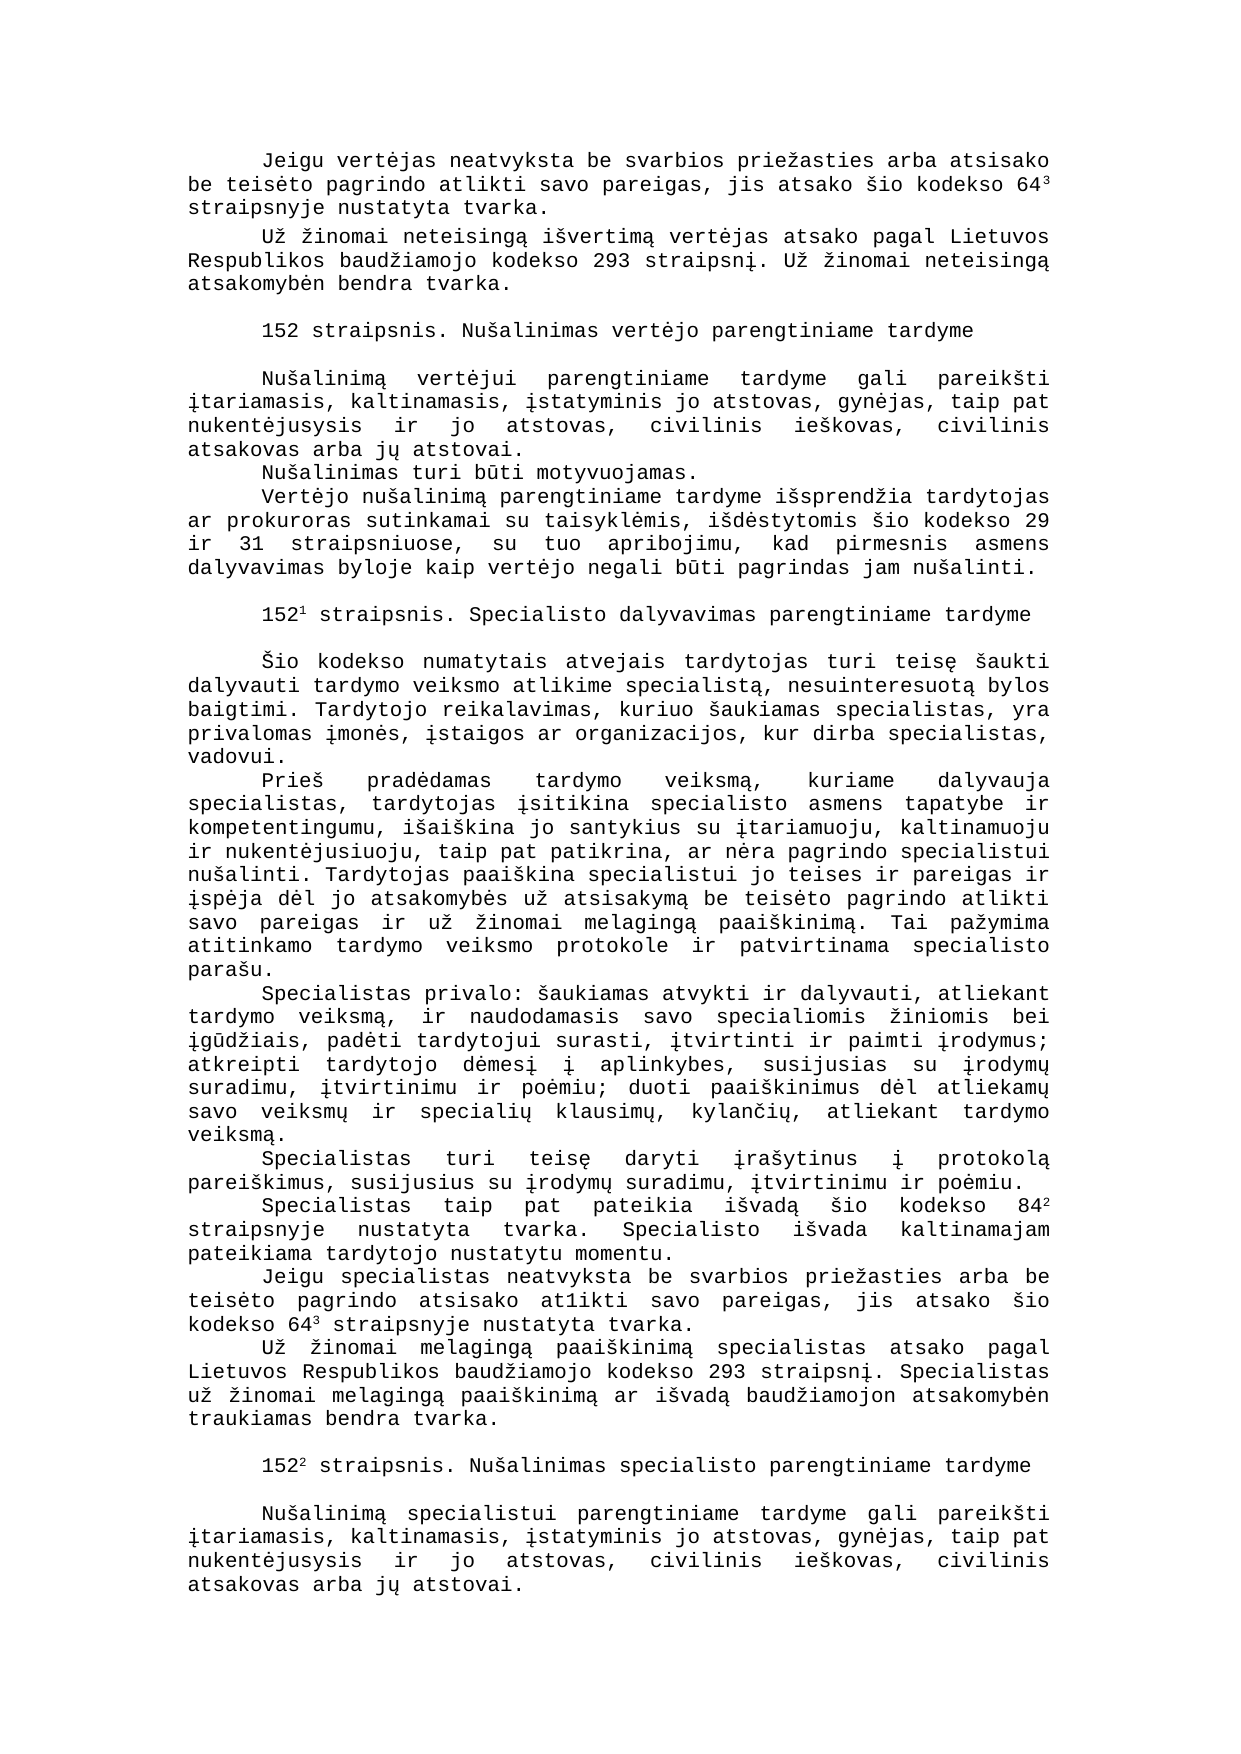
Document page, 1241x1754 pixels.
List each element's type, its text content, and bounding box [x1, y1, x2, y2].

text Jeigu vertėjas neatvyksta be svarbios priežasties arba atsisako be teisėto pagrindo atlikti savo pareigas, jis atsako šio kodekso 643 straipsnyje nustatyta tvarka. [187, 150, 1050, 221]
text Vertėjo nušalinimą parengtiniame tardyme išsprendžia tardytojas ar prokuroras sutinkamai su taisyklėmis, išdėstytomis šio kodekso 29 ir 31 straipsniuose, su tuo apribojimu, kad pirmesnis asmens dalyvavimas byloje kaip vertėjo negali būti pagrindas jam nušalinti. [187, 486, 1050, 581]
text Specialistas turi teisę daryti įrašytinus į protokolą pareiškimus, susijusius su įrodymų suradimu, įtvirtinimu ir poėmiu. [187, 1148, 1050, 1195]
text Jeigu specialistas neatvyksta be svarbios priežasties arba be teisėto pagrindo atsisako at1ikti savo pareigas, jis atsako šio kodekso 643 straipsnyje nustatyta tvarka. [187, 1266, 1050, 1337]
text Specialistas taip pat pateikia išvadą šio kodekso 842 straipsnyje nustatyta tvarka. Specialisto išvada kaltinamajam pateikiama tardytojo nustatytu momentu. [187, 1195, 1050, 1266]
text Šio kodekso numatytais atvejais tardytojas turi teisę šaukti dalyvauti tardymo veiksmo atlikime specialistą, nesuinteresuotą bylos baigtimi. Tardytojo reikalavimas, kuriuo šaukiamas specialistas, yra privalomas įmonės, įstaigos ar organizacijos, kur dirba specialistas, vadovui. [187, 652, 1050, 770]
text Nušalinimas turi būti motyvuojamas. [187, 462, 1050, 486]
text 1522 straipsnis. Nušalinimas specialisto parengtiniame tardyme [187, 1456, 1050, 1479]
text 1521 straipsnis. Specialisto dalyvavimas parengtiniame tardyme [261, 604, 1050, 628]
text 152 straipsnis. Nušalinimas vertėjo parengtiniame tardyme [187, 321, 1050, 344]
text Nušalinimą vertėjui parengtiniame tardyme gali pareikšti įtariamasis, kaltinamasis, įstatyminis jo atstovas, gynėjas, taip pat nukentėjusysis ir jo atstovas, civilinis ieškovas, civilinis atsakovas arba jų atstovai. [187, 368, 1050, 462]
text Nušalinimą specialistui parengtiniame tardyme gali pareikšti įtariamasis, kaltinamasis, įstatyminis jo atstovas, gynėjas, taip pat nukentėjusysis ir jo atstovas, civilinis ieškovas, civilinis atsakovas arba jų atstovai. [187, 1503, 1050, 1597]
text Už žinomai melagingą paaiškinimą specialistas atsako pagal Lietuvos Respublikos baudžiamojo kodekso 293 straipsnį. Specialistas už žinomai melagingą paaiškinimą ar išvadą baudžiamojon atsakomybėn traukiamas bendra tvarka. [187, 1337, 1050, 1432]
text Specialistas privalo: šaukiamas atvykti ir dalyvauti, atliekant tardymo veiksmą, ir naudodamasis savo specialiomis žiniomis bei įgūdžiais, padėti tardytojui surasti, įtvirtinti ir paimti įrodymus; atkreipti tardytojo dėmesį į aplinkybes, susijusias su įrodymų suradimu, įtvirtinimu ir poėmiu; duoti paaiškinimus dėl atliekamų savo veiksmų ir specialių klausimų, kylančių, atliekant tardymo veiksmą. [187, 983, 1050, 1148]
text Prieš pradėdamas tardymo veiksmą, kuriame dalyvauja specialistas, tardytojas įsitikina specialisto asmens tapatybe ir kompetentingumu, išaiškina jo santykius su įtariamuoju, kaltinamuoju ir nukentėjusiuoju, taip pat patikrina, ar nėra pagrindo specialistui nušalinti. Tardytojas paaiškina specialistui jo teises ir pareigas ir įspėja dėl jo atsakomybės už atsisakymą be teisėto pagrindo atlikti savo pareigas ir už žinomai melagingą paaiškinimą. Tai pažymima atitinkamo tardymo veiksmo protokole ir patvirtinama specialisto parašu. [187, 770, 1050, 983]
text Už žinomai neteisingą išvertimą vertėjas atsako pagal Lietuvos Respublikos baudžiamojo kodekso 293 straipsnį. Už žinomai neteisingą atsakomybėn bendra tvarka. [187, 226, 1050, 297]
